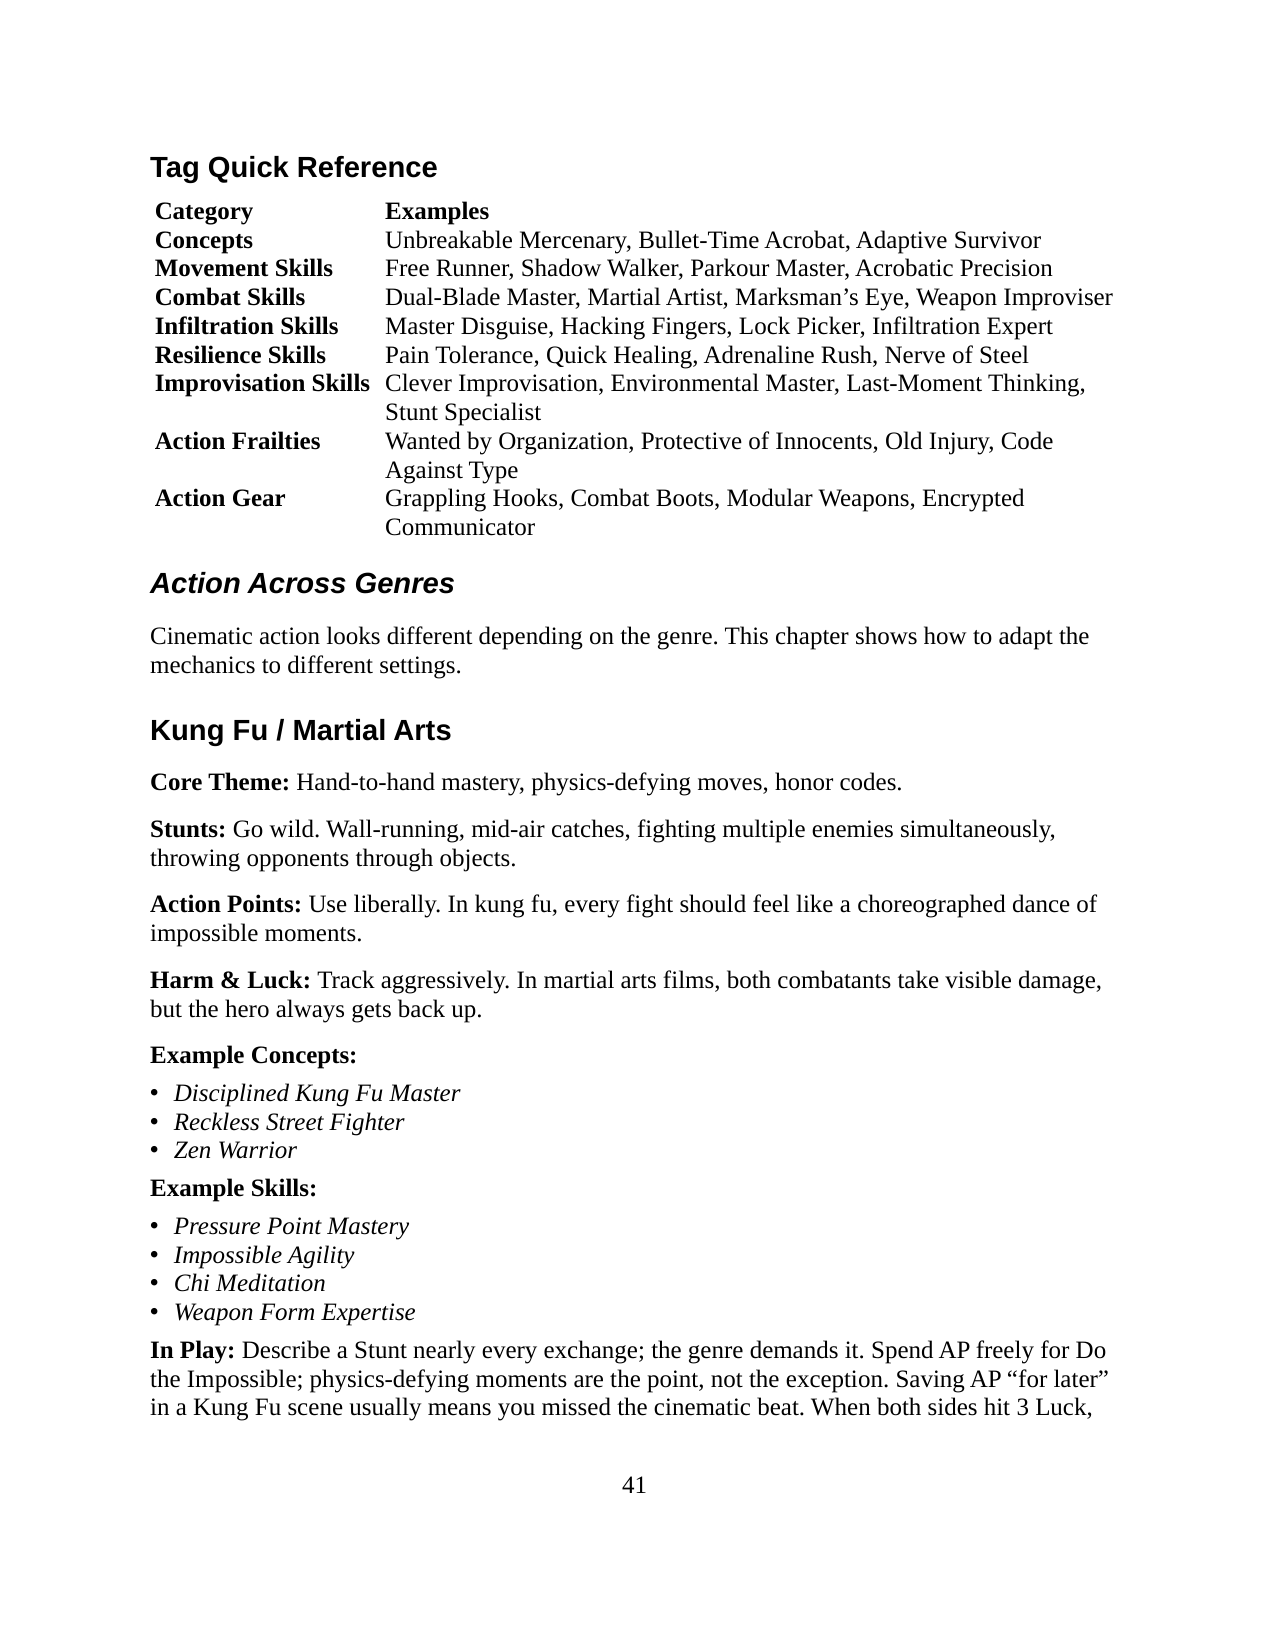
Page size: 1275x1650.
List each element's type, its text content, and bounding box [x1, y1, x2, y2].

table_cell Dual-Blade Master, Martial Artist, Marksman’s Eye, Weapon Improviser [380, 282, 1125, 311]
table_cell Movement Skills [150, 254, 380, 282]
table_cell Grappling Hooks, Combat Boots, Modular Weapons, Encrypted Communicator [380, 484, 1125, 541]
subtitle Tag Quick Reference [150, 150, 1125, 183]
list Disciplined Kung Fu Master [150, 1078, 1125, 1107]
subtitle Kung Fu / Martial Arts [150, 712, 1125, 746]
table_cell Combat Skills [150, 282, 380, 311]
table_cell Infiltration Skills [150, 311, 380, 340]
table_cell Concepts [150, 225, 380, 253]
text In Play: Describe a Stunt nearly every exchange; the genre demands it. Spend AP freely for Do the Impossible; physics-defying moments are the point, not the exception. Saving AP “for later” in a Kung Fu scene usually means you missed the cinematic beat. When both sides hit 3 Luck, [150, 1335, 1125, 1421]
text Action Points: Use liberally. In kung fu, every fight should feel like a choreographed dance of impossible moments. [150, 889, 1125, 947]
subtitle Action Across Genres [150, 566, 1125, 599]
table_cell Pain Tolerance, Quick Healing, Adrenaline Rush, Nerve of Steel [380, 340, 1125, 368]
text Example Concepts: [150, 1040, 1125, 1069]
table_cell Action Frailties [150, 426, 380, 483]
text Core Theme: Hand-to-hand mastery, physics-defying moves, honor codes. [150, 767, 1125, 796]
text Harm & Luck: Track aggressively. In martial arts films, both combatants take visible damage, but the hero always gets back up. [150, 965, 1125, 1022]
table_cell Wanted by Organization, Protective of Innocents, Old Injury, Code Against Type [380, 426, 1125, 483]
table_header Examples [380, 196, 1125, 225]
text Example Skills: [150, 1173, 1125, 1202]
list Chi Meditation [150, 1268, 1125, 1297]
list Weapon Form Expertise [150, 1297, 1125, 1326]
list Reckless Street Fighter [150, 1107, 1125, 1136]
table_cell Clever Improvisation, Environmental Master, Last-Moment Thinking, Stunt Specialist [380, 369, 1125, 426]
text Cinematic action looks different depending on the genre. This chapter shows how to adapt the mechanics to different settings. [150, 621, 1125, 678]
table_cell Resilience Skills [150, 340, 380, 368]
table_cell Action Gear [150, 484, 380, 541]
text Stunts: Go wild. Wall-running, mid-air catches, fighting multiple enemies simultaneously, throwing opponents through objects. [150, 814, 1125, 872]
table_cell Master Disguise, Hacking Fingers, Lock Picker, Infiltration Expert [380, 311, 1125, 340]
table_cell Unbreakable Mercenary, Bullet-Time Acrobat, Adaptive Survivor [380, 225, 1125, 253]
list Zen Warrior [150, 1136, 1125, 1164]
table_cell Free Runner, Shadow Walker, Parkour Master, Acrobatic Precision [380, 254, 1125, 282]
table_header Category [150, 196, 380, 225]
list Impossible Agility [150, 1240, 1125, 1268]
table_cell Improvisation Skills [150, 369, 380, 426]
list Pressure Point Mastery [150, 1211, 1125, 1240]
